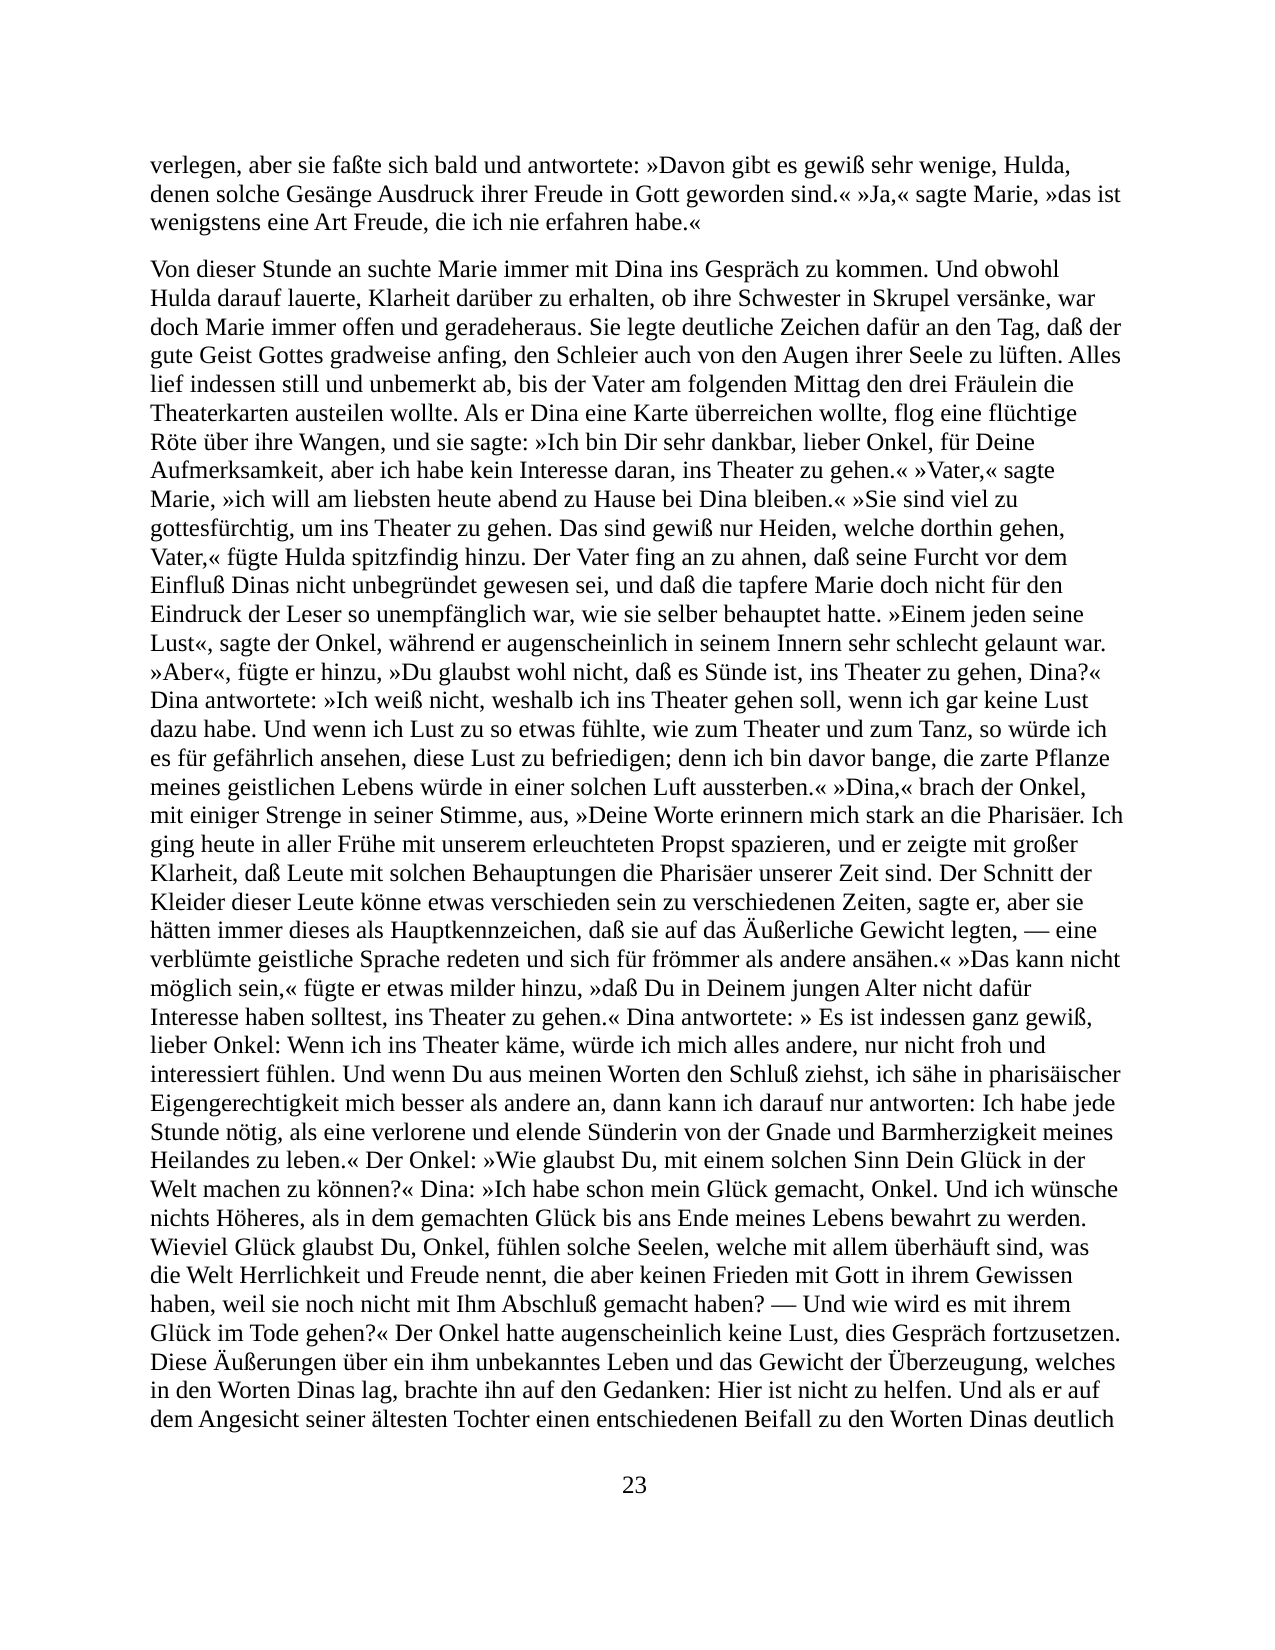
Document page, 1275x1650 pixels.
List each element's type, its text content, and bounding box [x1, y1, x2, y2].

text verlegen, aber sie faßte sich bald und antwortete: »Davon gibt es gewiß sehr wenige, Hulda, denen solche Gesänge Ausdruck ihrer Freude in Gott geworden sind.« »Ja,« sagte Marie, »das ist wenigstens eine Art Freude, die ich nie erfahren habe.« [150, 150, 1125, 236]
text Von dieser Stunde an suchte Marie immer mit Dina ins Gespräch zu kommen. Und obwohl Hulda darauf lauerte, Klarheit darüber zu erhalten, ob ihre Schwester in Skrupel versänke, war doch Marie immer offen und geradeheraus. Sie legte deutliche Zeichen dafür an den Tag, daß der gute Geist Gottes gradweise anfing, den Schleier auch von den Augen ihrer Seele zu lüften. Alles lief indessen still und unbemerkt ab, bis der Vater am folgenden Mittag den drei Fräulein die Theaterkarten austeilen wollte. Als er Dina eine Karte überreichen wollte, flog eine flüchtige Röte über ihre Wangen, und sie sagte: »Ich bin Dir sehr dankbar, lieber Onkel, für Deine Aufmerksamkeit, aber ich habe kein Interesse daran, ins Theater zu gehen.« »Vater,« sagte Marie, »ich will am liebsten heute abend zu Hause bei Dina bleiben.« »Sie sind viel zu gottesfürchtig, um ins Theater zu gehen. Das sind gewiß nur Heiden, welche dorthin gehen, Vater,« fügte Hulda spitzfindig hinzu. Der Vater fing an zu ahnen, daß seine Furcht vor dem Einfluß Dinas nicht unbegründet gewesen sei, und daß die tapfere Marie doch nicht für den Eindruck der Leser so unempfänglich war, wie sie selber behauptet hatte. »Einem jeden seine Lust«, sagte der Onkel, während er augenscheinlich in seinem Innern sehr schlecht gelaunt war. »Aber«, fügte er hinzu, »Du glaubst wohl nicht, daß es Sünde ist, ins Theater zu gehen, Dina?« Dina antwortete: »Ich weiß nicht, weshalb ich ins Theater gehen soll, wenn ich gar keine Lust dazu habe. Und wenn ich Lust zu so etwas fühlte, wie zum Theater und zum Tanz, so würde ich es für gefährlich ansehen, diese Lust zu befriedigen; denn ich bin davor bange, die zarte Pflanze meines geistlichen Lebens würde in einer solchen Luft aussterben.« »Dina,« brach der Onkel, mit einiger Strenge in seiner Stimme, aus, »Deine Worte erinnern mich stark an die Pharisäer. Ich ging heute in aller Frühe mit unserem erleuchteten Propst spazieren, und er zeigte mit großer Klarheit, daß Leute mit solchen Behauptungen die Pharisäer unserer Zeit sind. Der Schnitt der Kleider dieser Leute könne etwas verschieden sein zu verschiedenen Zeiten, sagte er, aber sie hätten immer dieses als Hauptkennzeichen, daß sie auf das Äußerliche Gewicht legten, — eine verblümte geistliche Sprache redeten und sich für frömmer als andere ansähen.« »Das kann nicht möglich sein,« fügte er etwas milder hinzu, »daß Du in Deinem jungen Alter nicht dafür Interesse haben solltest, ins Theater zu gehen.« Dina antwortete: » Es ist indessen ganz gewiß, lieber Onkel: Wenn ich ins Theater käme, würde ich mich alles andere, nur nicht froh und interessiert fühlen. Und wenn Du aus meinen Worten den Schluß ziehst, ich sähe in pharisäischer Eigengerechtigkeit mich besser als andere an, dann kann ich darauf nur antworten: Ich habe jede Stunde nötig, als eine verlorene und elende Sünderin von der Gnade und Barmherzigkeit meines Heilandes zu leben.« Der Onkel: »Wie glaubst Du, mit einem solchen Sinn Dein Glück in der Welt machen zu können?« Dina: »Ich habe schon mein Glück gemacht, Onkel. Und ich wünsche nichts Höheres, als in dem gemachten Glück bis ans Ende meines Lebens bewahrt zu werden. Wieviel Glück glaubst Du, Onkel, fühlen solche Seelen, welche mit allem überhäuft sind, was die Welt Herrlichkeit und Freude nennt, die aber keinen Frieden mit Gott in ihrem Gewissen haben, weil sie noch nicht mit Ihm Abschluß gemacht haben? — Und wie wird es mit ihrem Glück im Tode gehen?« Der Onkel hatte augenscheinlich keine Lust, dies Gespräch fortzusetzen. Diese Äußerungen über ein ihm unbekanntes Leben und das Gewicht der Überzeugung, welches in den Worten Dinas lag, brachte ihn auf den Gedanken: Hier ist nicht zu helfen. Und als er auf dem Angesicht seiner ältesten Tochter einen entschiedenen Beifall zu den Worten Dinas deutlich [150, 254, 1125, 1433]
